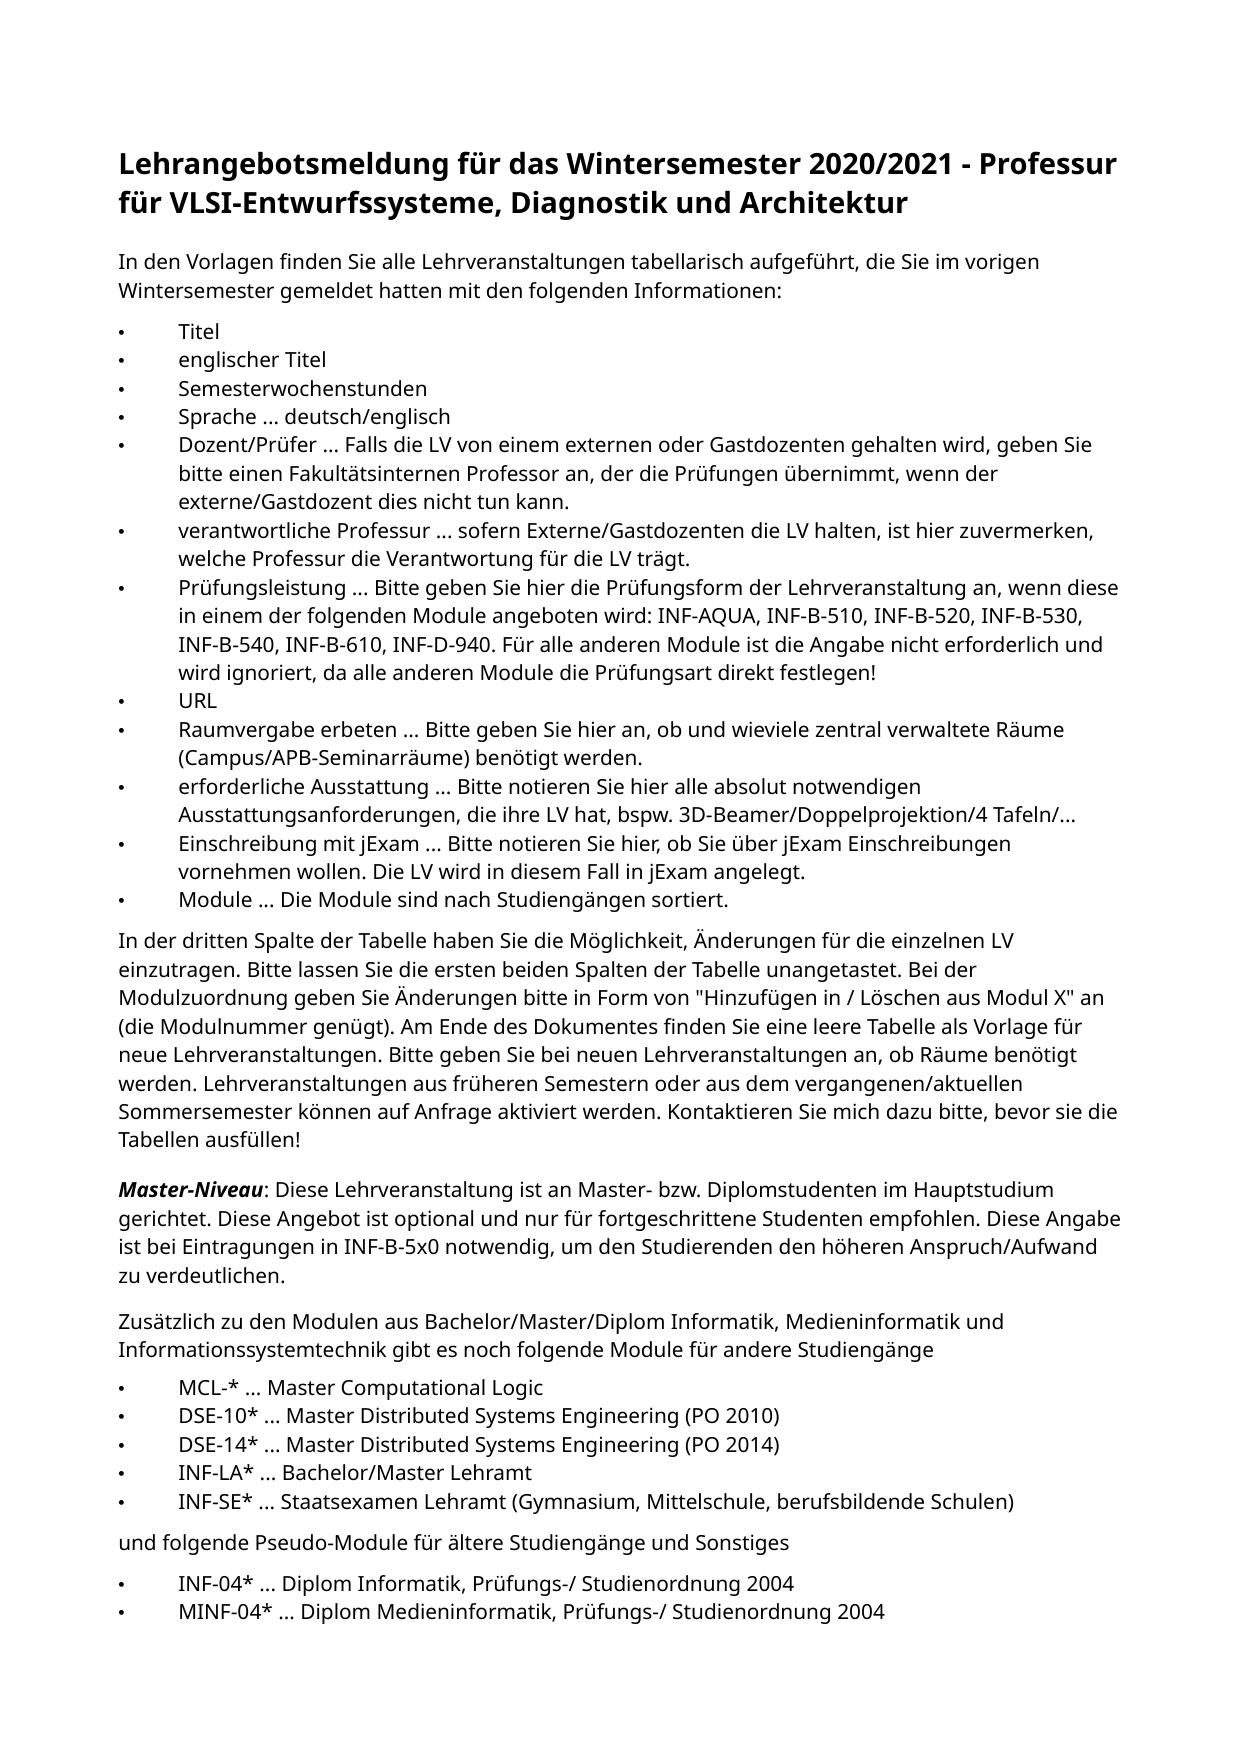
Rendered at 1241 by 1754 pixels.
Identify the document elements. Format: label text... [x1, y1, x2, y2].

list INF-LA* ... Bachelor/Master Lehramt [118, 1458, 1122, 1487]
list INF-SE* ... Staatsexamen Lehramt (Gymnasium, Mittelschule, berufsbildende Schulen) [118, 1487, 1122, 1515]
list Semesterwochenstunden [118, 374, 1122, 402]
list Prüfungsleistung ... Bitte geben Sie hier die Prüfungsform der Lehrveranstaltung an, wenn diese in einem der folgenden Module angeboten wird: INF-AQUA, INF-B-510, INF-B-520, INF-B-530, INF-B-540, INF-B-610, INF-D-940. Für alle anderen Module ist die Angabe nicht erforderlich und wird ignoriert, da alle anderen Module die Prüfungsart direkt festlegen! [118, 573, 1122, 687]
list DSE-14* ... Master Distributed Systems Engineering (PO 2014) [118, 1430, 1122, 1458]
list Titel [118, 317, 1122, 345]
list MINF-04* ... Diplom Medieninformatik, Prüfungs-/ Studienordnung 2004 [118, 1597, 1122, 1626]
text Master-Niveau: Diese Lehrveranstaltung ist an Master- bzw. Diplomstudenten im Hauptstudium gerichtet. Diese Angebot ist optional und nur für fortgeschrittene Studenten empfohlen. Diese Angabe ist bei Eintragungen in INF-B-5x0 notwendig, um den Studierenden den höheren Anspruch/Aufwand zu verdeutlichen. [118, 1176, 1122, 1289]
text In der dritten Spalte der Tabelle haben Sie die Möglichkeit, Änderungen für die einzelnen LV einzutragen. Bitte lassen Sie die ersten beiden Spalten der Tabelle unangetastet. Bei der Modulzuordnung geben Sie Änderungen bitte in Form von "Hinzufügen in / Löschen aus Modul X" an (die Modulnummer genügt). Am Ende des Dokumentes finden Sie eine leere Tabelle als Vorlage für neue Lehrveranstaltungen. Bitte geben Sie bei neuen Lehrveranstaltungen an, ob Räume benötigt werden. Lehrveranstaltungen aus früheren Semestern oder aus dem vergangenen/aktuellen Sommersemester können auf Anfrage aktiviert werden. Kontaktieren Sie mich dazu bitte, bevor sie die Tabellen ausfüllen! [118, 927, 1122, 1154]
list URL [118, 687, 1122, 715]
list erforderliche Ausstattung ... Bitte notieren Sie hier alle absolut notwendigen Ausstattungsanforderungen, die ihre LV hat, bspw. 3D-Beamer/Doppelprojektion/4 Tafeln/... [118, 772, 1122, 829]
subtitle Lehrangebotsmeldung für das Wintersemester 2020/2021 - Professur für VLSI-Entwurfssysteme, Diagnostik und Architektur [118, 143, 1122, 222]
list Einschreibung mit jExam ... Bitte notieren Sie hier, ob Sie über jExam Einschreibungen vornehmen wollen. Die LV wird in diesem Fall in jExam angelegt. [118, 829, 1122, 886]
list Raumvergabe erbeten ... Bitte geben Sie hier an, ob und wieviele zentral verwaltete Räume (Campus/APB-Seminarräume) benötigt werden. [118, 715, 1122, 772]
list Sprache ... deutsch/englisch [118, 402, 1122, 431]
list DSE-10* ... Master Distributed Systems Engineering (PO 2010) [118, 1401, 1122, 1430]
list Dozent/Prüfer ... Falls die LV von einem externen oder Gastdozenten gehalten wird, geben Sie bitte einen Fakultätsinternen Professor an, der die Prüfungen übernimmt, wenn der externe/Gastdozent dies nicht tun kann. [118, 431, 1122, 516]
list Module ... Die Module sind nach Studiengängen sortiert. [118, 886, 1122, 914]
text Zusätzlich zu den Modulen aus Bachelor/Master/Diplom Informatik, Medieninformatik und Informationssystemtechnik gibt es noch folgende Module für andere Studiengänge [118, 1307, 1122, 1364]
list verantwortliche Professur ... sofern Externe/Gastdozenten die LV halten, ist hier zuvermerken, welche Professur die Verantwortung für die LV trägt. [118, 516, 1122, 573]
list INF-04* ... Diplom Informatik, Prüfungs-/ Studienordnung 2004 [118, 1569, 1122, 1597]
list englischer Titel [118, 345, 1122, 374]
text und folgende Pseudo-Module für ältere Studiengänge und Sonstiges [118, 1528, 1122, 1556]
list MCL-* ... Master Computational Logic [118, 1373, 1122, 1401]
text In den Vorlagen finden Sie alle Lehrveranstaltungen tabellarisch aufgeführt, die Sie im vorigen Wintersemester gemeldet hatten mit den folgenden Informationen: [118, 247, 1122, 304]
